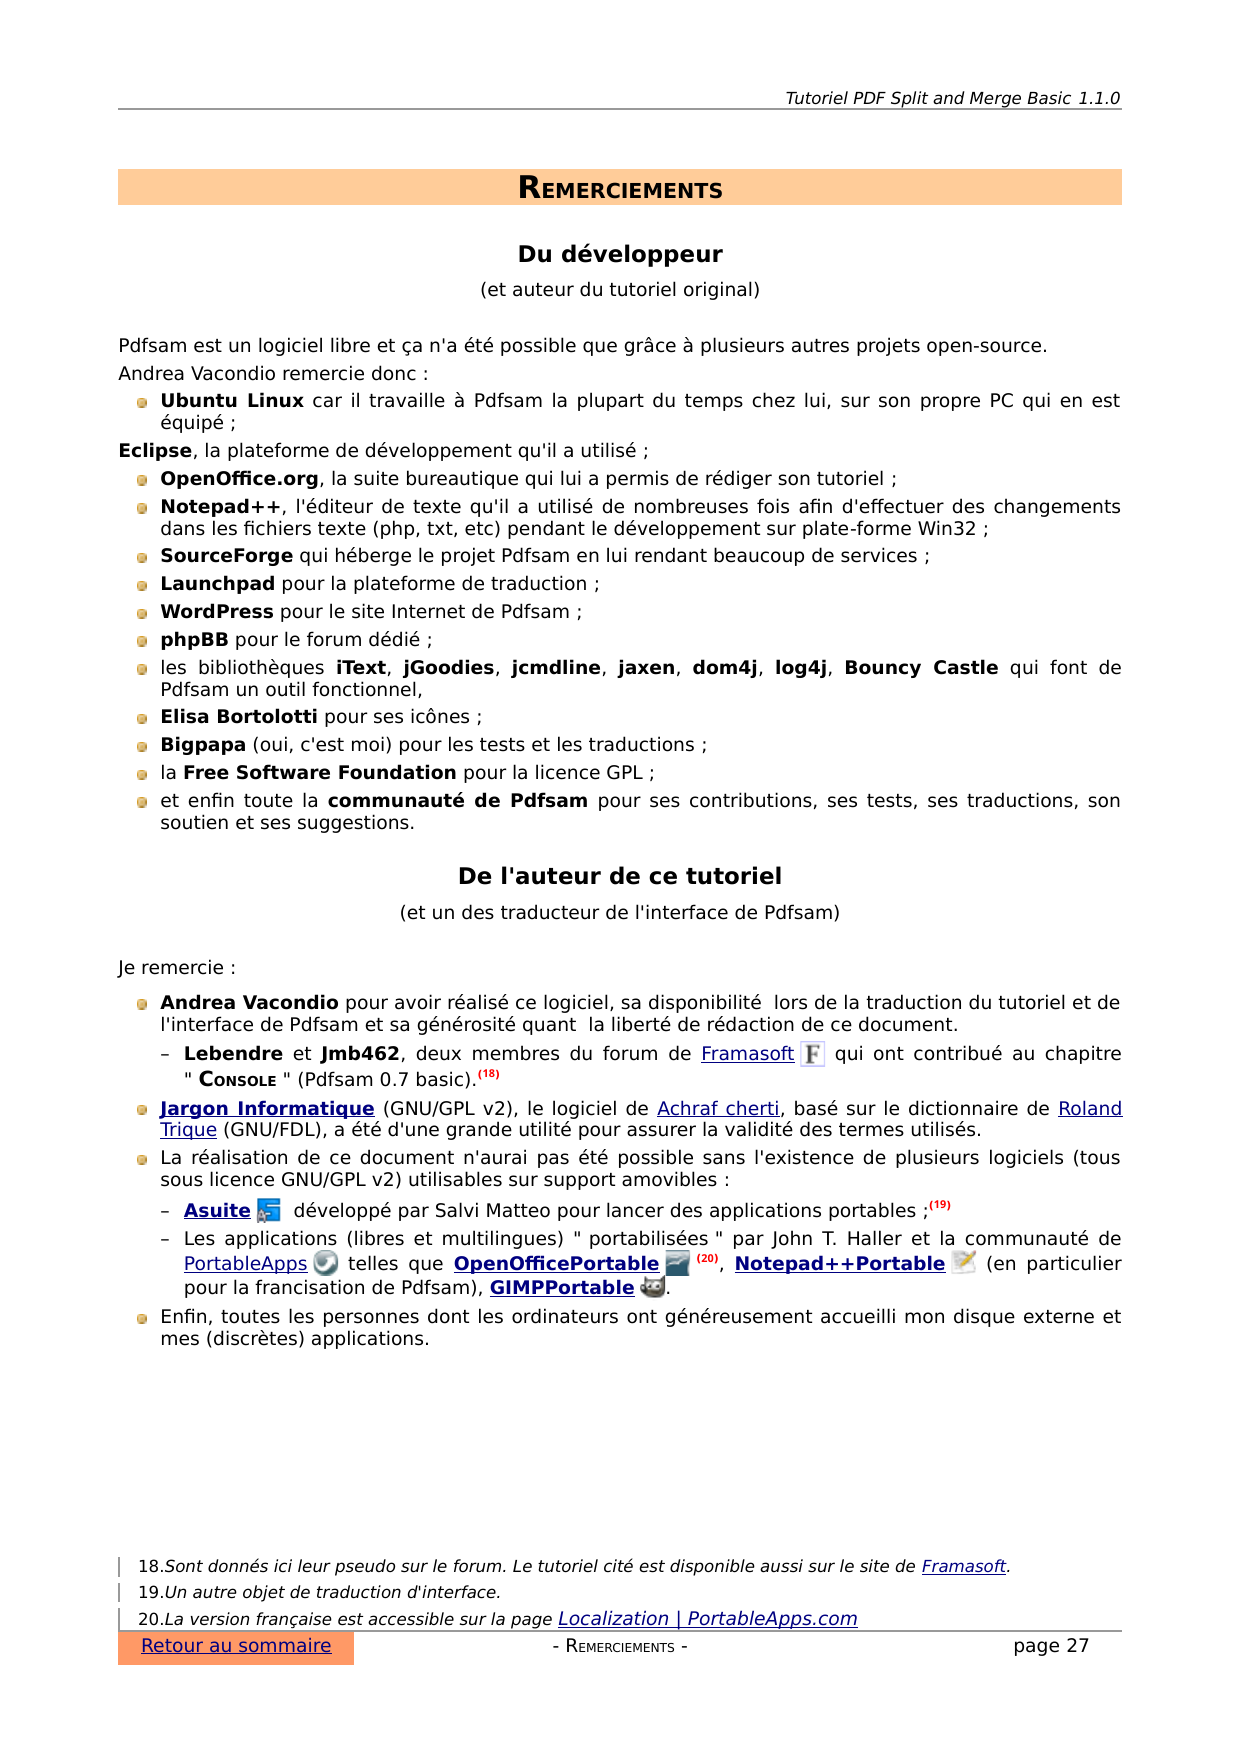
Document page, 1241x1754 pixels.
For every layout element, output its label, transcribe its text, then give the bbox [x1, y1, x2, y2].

picture [137, 797, 147, 808]
list Jargon Informatique (GNU/GPL v2), le logiciel de Achraf cherti, basé sur le dictionnaire de Roland Trique (GNU/FDL), a été d'une grande utilité pour assurer la validité des termes utilisés. [136, 1098, 1122, 1141]
picture [137, 1105, 147, 1115]
list phpBB pour le forum dédié ; [136, 629, 1122, 651]
picture [137, 581, 147, 591]
picture [640, 1250, 691, 1301]
picture [137, 714, 147, 724]
text Je remercie : [118, 957, 1122, 979]
list Bigpapa (oui, c'est moi) pour les tests et les traductions ; [136, 734, 1122, 756]
picture [137, 636, 147, 647]
picture [800, 1041, 826, 1067]
list Lebendre et Jmb462, deux membres du forum de Framasoft qui ont contribué au chapitre " Console " (Pdfsam 0.7 basic).() [160, 1041, 1122, 1092]
list Les applications (libres et multilingues) " portabilisées " par John T. Haller et la communauté de PortableApps telles que OpenOfficePortable (), Notepad++Portable (en particulier pour la francisation de Pdfsam), GIMPPortable . [160, 1228, 1122, 1301]
list Asuite développé par Salvi Matteo pour lancer des applications portables ;() [160, 1197, 256, 1222]
list Sont donnés ici leur pseudo sur le forum. Le tutoriel cité est disponible aussi sur le site de Framasoft. [120, 1557, 1098, 1577]
subtitle Du développeur [118, 241, 1122, 267]
text Eclipse, la plateforme de développement qu'il a utilisé ; [118, 440, 1122, 462]
text (et auteur du tutoriel original) [118, 279, 1122, 301]
list les bibliothèques iText, jGoodies, jcmdline, jaxen, dom4j, log4j, Bouncy Castle qui font de Pdfsam un outil fonctionnel, [136, 657, 1122, 701]
list Andrea Vacondio pour avoir réalisé ce logiciel, sa disponibilité lors de la traduction du tutoriel et de l'interface de Pdfsam et sa générosité quant la liberté de rédaction de ce document. [136, 992, 1122, 1035]
list Un autre objet de traduction d'interface. [118, 1582, 1098, 1602]
list WordPress pour le site Internet de Pdfsam ; [136, 601, 1122, 623]
list La réalisation de ce document n'aurai pas été possible sans l'existence de plusieurs logiciels (tous sous licence GNU/GPL v2) utilisables sur support amovibles : [136, 1147, 1122, 1191]
picture [313, 1250, 339, 1276]
list La version française est accessible sur la page Localization | PortableApps.com [120, 1608, 1098, 1630]
list Notepad++, l'éditeur de texte qu'il a utilisé de nombreuses fois afin d'effectuer des changements dans les fichiers texte (php, txt, etc) pendant le développement sur plate‑forme Win32 ; [136, 496, 1122, 539]
picture [137, 999, 147, 1010]
list Asuite développé par Salvi Matteo pour lancer des applications portables ;() [282, 1197, 1122, 1222]
text Pdfsam est un logiciel libre et ça n'a été possible que grâce à plusieurs autres projets open-source. [118, 335, 1122, 357]
subtitle De l'auteur de ce tutoriel [118, 863, 1122, 890]
picture [137, 664, 147, 675]
list SourceForge qui héberge le projet Pdfsam en lui rendant beaucoup de services ; [136, 546, 1122, 567]
picture [137, 742, 147, 752]
picture [137, 770, 147, 780]
list et enfin toute la communauté de Pdfsam pour ses contributions, ses tests, ses traductions, son soutien et ses suggestions. [136, 790, 1122, 834]
list Elisa Bortolotti pour ses icônes ; [136, 706, 1122, 728]
picture [951, 1250, 977, 1276]
picture [137, 503, 147, 514]
list OpenOffice.org, la suite bureautique qui lui a permis de rédiger son tutoriel ; [136, 468, 1122, 490]
picture [137, 1314, 147, 1324]
list la Free Software Foundation pour la licence GPL ; [136, 762, 1122, 784]
picture [137, 475, 147, 486]
text Andrea Vacondio remercie donc : [118, 363, 1122, 384]
subtitle Remerciements [118, 169, 1122, 205]
picture [137, 609, 147, 619]
picture [256, 1197, 282, 1223]
list Enfin, toutes les personnes dont les ordinateurs ont généreusement accueilli mon disque externe et mes (discrètes) applications. [136, 1307, 1122, 1350]
picture [137, 1155, 147, 1165]
picture [137, 553, 147, 563]
list Ubuntu Linux car il travaille à Pdfsam la plupart du temps chez lui, sur son propre PC qui en est équipé ; [136, 391, 1122, 434]
picture [137, 398, 147, 408]
list Launchpad pour la plateforme de traduction ; [136, 573, 1122, 595]
text (et un des traducteur de l'interface de Pdfsam) [118, 902, 1122, 923]
